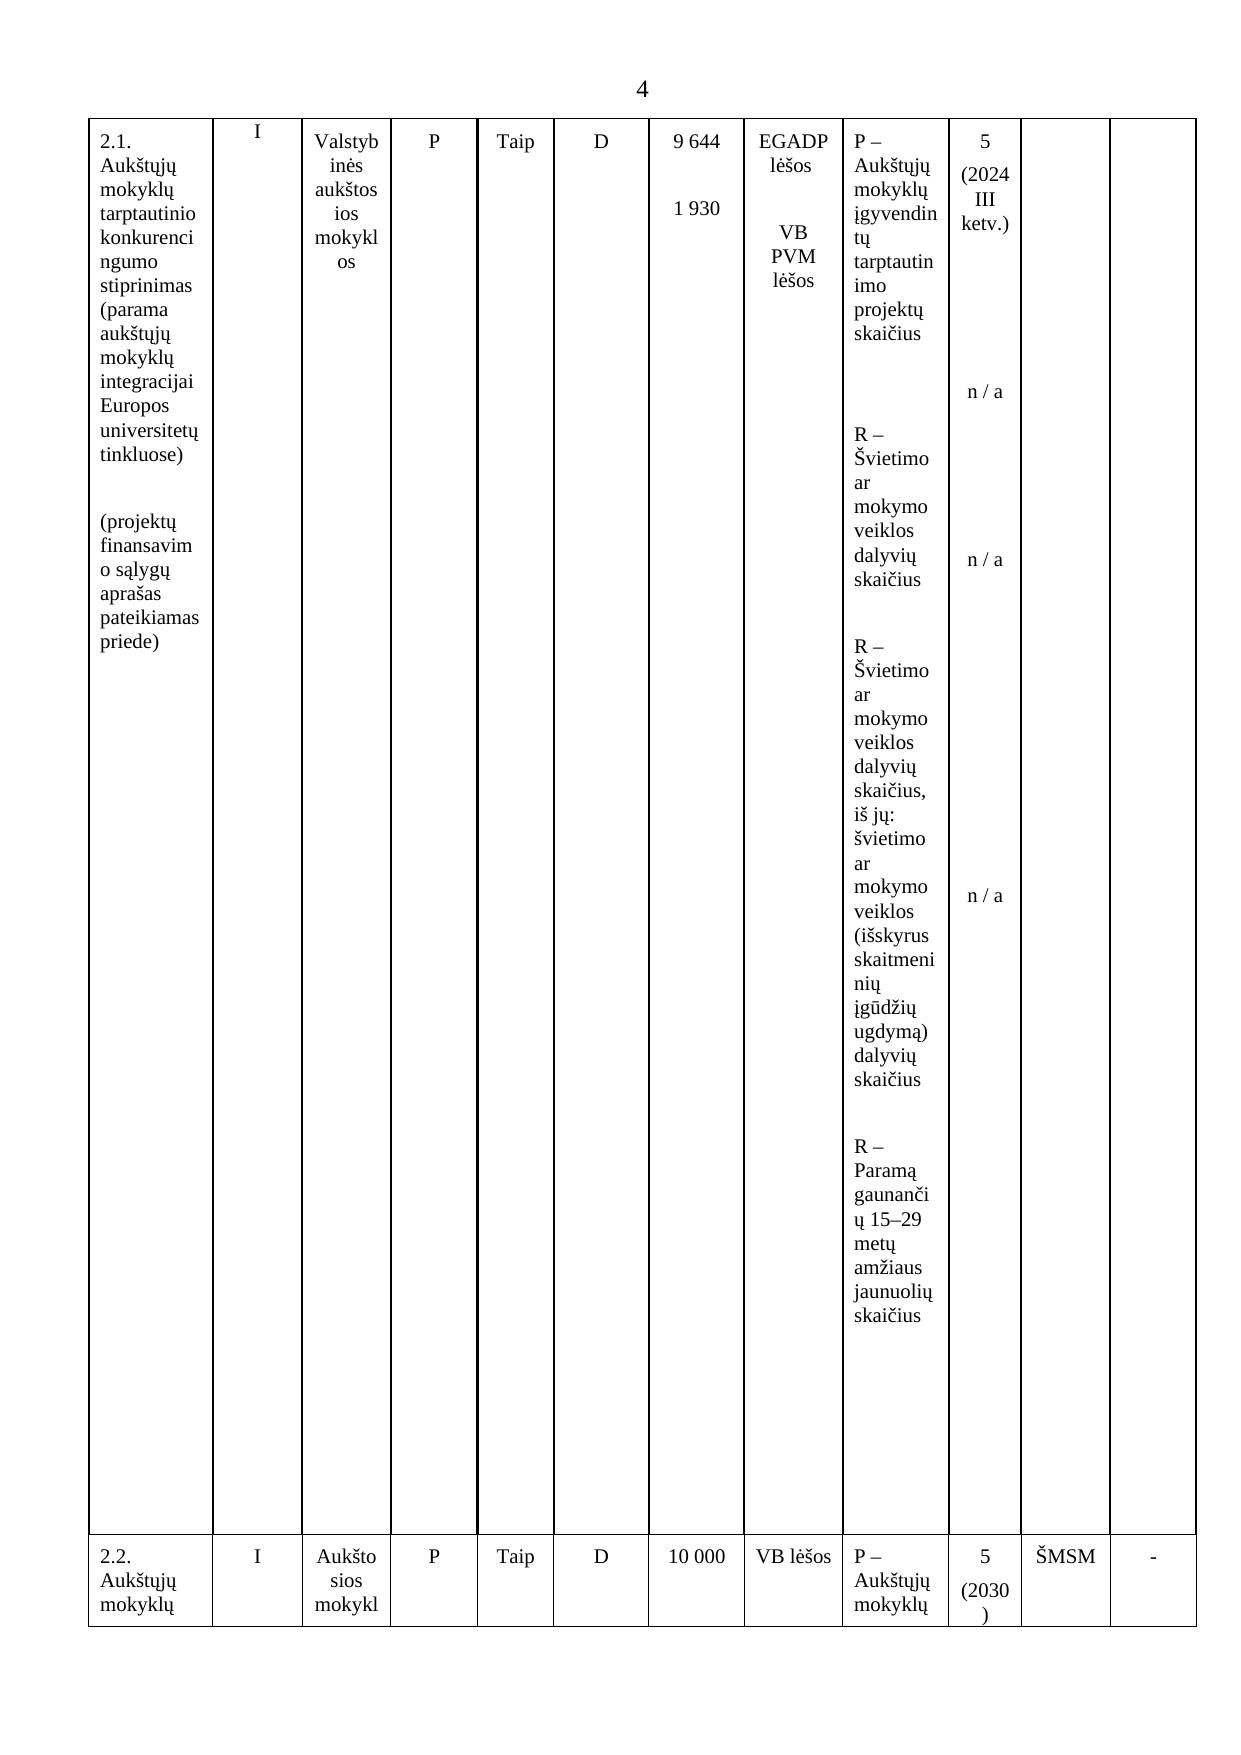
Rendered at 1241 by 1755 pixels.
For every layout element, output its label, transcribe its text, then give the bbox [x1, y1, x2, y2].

table_cell P [392, 119, 476, 1534]
table_cell P – Aukštųjų mokyklų įgyvendintų tarptautinimo projektų skaičius R – Švietimo ar mokymo veiklos dalyvių skaičius R – Švietimo ar mokymo veiklos dalyvių skaičius, iš jų: švietimo ar mokymo veiklos (išskyrus skaitmeninių įgūdžių ugdymą) dalyvių skaičius R – Paramą gaunančių 15–29 metų amžiaus jaunuolių skaičius [844, 119, 948, 1534]
table_cell D [554, 1535, 648, 1626]
table_cell P [391, 1535, 477, 1626]
table_cell 10 000 [649, 1535, 744, 1626]
table_cell - [1111, 1535, 1196, 1626]
table_cell I [213, 1535, 302, 1626]
table_cell ŠMSM [1022, 1535, 1110, 1626]
table_cell [1111, 119, 1195, 1534]
table_cell 2.2. Aukštųjų mokyklų [89, 1535, 212, 1626]
table_cell 9 644 1 930 [650, 119, 743, 1534]
table_cell 2.1. Aukštųjų mokyklų tarptautinio konkurencingumo stiprinimas (parama aukštųjų mokyklų integracijai Europos universitetų tinkluose) (projektų finansavimo sąlygų aprašas pateikiamas priede) [90, 119, 212, 1534]
table_cell P – Aukštųjų mokyklų [843, 1535, 948, 1626]
table_cell Taip [479, 119, 553, 1534]
table_cell [1022, 119, 1109, 1534]
table_cell 5 (2024 III ketv.) n / a n / a n / a [950, 119, 1020, 1534]
table_cell EGADP lėšos VB PVM lėšos [745, 119, 842, 1534]
table_cell I [214, 119, 301, 1534]
table_cell 5 (2030) [949, 1535, 1021, 1626]
table_cell Aukštosios mokykl [303, 1535, 390, 1626]
table_cell Valstybinės aukštosios mokyklos [303, 119, 390, 1534]
table_cell D [555, 119, 648, 1534]
table_cell Taip [478, 1535, 553, 1626]
table_cell VB lėšos [745, 1535, 842, 1626]
